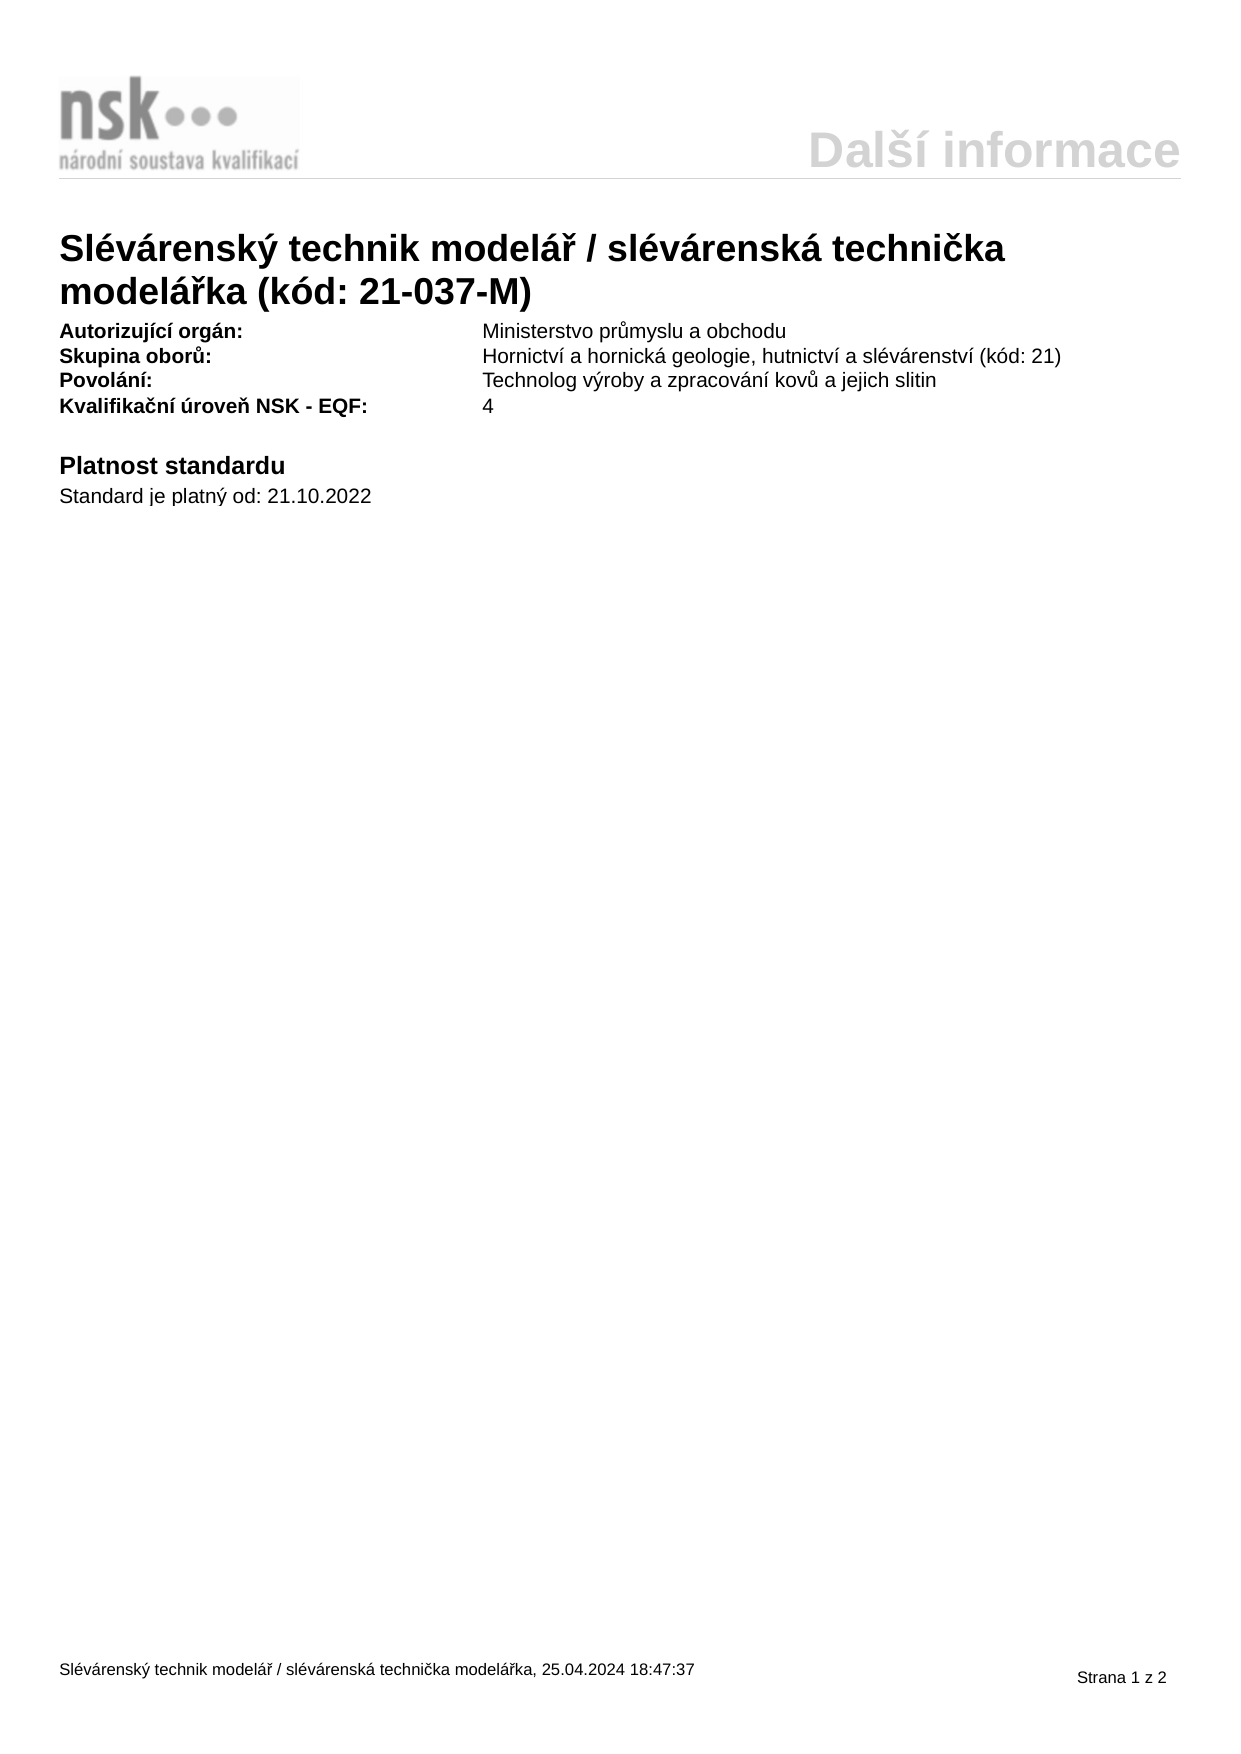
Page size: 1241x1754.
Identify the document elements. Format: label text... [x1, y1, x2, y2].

table_cell [1167, 418, 1181, 447]
table_cell [861, 806, 1167, 1106]
table_cell Povolání: [59, 368, 482, 392]
table_cell [482, 172, 619, 178]
table_cell Standard je platný od: 21.10.2022 [59, 484, 1181, 506]
table_cell [861, 418, 1167, 447]
table_cell [59, 418, 119, 447]
table_cell [619, 1106, 627, 1383]
table_cell [619, 172, 627, 178]
table_cell [619, 196, 627, 224]
table_cell [482, 196, 619, 224]
table_cell [1167, 313, 1181, 319]
table_cell [861, 313, 1167, 319]
table_cell [627, 418, 861, 447]
table_cell [59, 506, 119, 806]
table_cell [1167, 806, 1181, 1106]
table_cell Slévárenský technik modelář / slévárenská technička modelářka (kód: 21-037-M) [59, 224, 1181, 313]
table_cell Strana 1 z 2 [861, 1660, 1167, 1696]
table_cell [119, 418, 482, 447]
table_cell [59, 179, 1181, 196]
table_cell [119, 806, 482, 1106]
table_cell [1167, 1660, 1181, 1696]
table_cell [627, 1106, 861, 1383]
table_cell [1167, 506, 1181, 806]
table_cell Hornictví a hornická geologie, hutnictví a slévárenství (kód: 21) [482, 344, 1181, 368]
table_cell 4 [482, 394, 1181, 417]
table_cell Skupina oborů: [59, 344, 482, 368]
table_cell Technolog výroby a zpracování kovů a jejich slitin [482, 368, 1181, 393]
table_cell [119, 196, 482, 224]
table_cell [1167, 1106, 1181, 1383]
table_cell [59, 196, 119, 224]
table_cell [619, 313, 627, 319]
table_cell [482, 313, 619, 319]
table_cell Kvalifikační úroveň NSK - EQF: [59, 394, 482, 417]
table_cell Ministerstvo průmyslu a obchodu [482, 319, 1181, 344]
table_cell [482, 418, 619, 447]
table_cell [861, 1106, 1167, 1383]
table_cell [861, 1384, 1167, 1659]
table_cell [619, 806, 627, 1106]
table_cell [59, 172, 119, 178]
table_cell [627, 806, 861, 1106]
table_cell [1167, 196, 1181, 224]
table_cell [59, 1384, 119, 1659]
table_cell Slévárenský technik modelář / slévárenská technička modelářka, 25.04.2024 18:47:37 [59, 1660, 861, 1696]
table_cell [1167, 1384, 1181, 1659]
table_cell [861, 196, 1167, 224]
table_cell [627, 196, 861, 224]
table_cell [627, 1384, 861, 1659]
table_cell [619, 506, 627, 806]
table_cell Platnost standardu [59, 448, 1181, 483]
table_cell [627, 313, 861, 319]
table_cell [482, 506, 619, 806]
table_header Další informace [627, 59, 1181, 178]
table_cell [482, 1384, 619, 1659]
picture [58, 59, 620, 172]
table_cell [619, 1384, 627, 1659]
table_header [620, 59, 627, 172]
table_cell [59, 806, 119, 1106]
table_cell [627, 506, 861, 806]
table_cell [59, 313, 119, 319]
table_cell [482, 1106, 619, 1383]
table_cell [119, 313, 482, 319]
table_cell [119, 1106, 482, 1383]
table_cell [619, 418, 627, 447]
table_cell [119, 1384, 482, 1659]
table_cell [59, 1106, 119, 1383]
table_cell [119, 172, 482, 178]
table_cell Autorizující orgán: [59, 319, 482, 343]
table_cell [119, 506, 482, 806]
table_cell [482, 806, 619, 1106]
table_cell [861, 506, 1167, 806]
